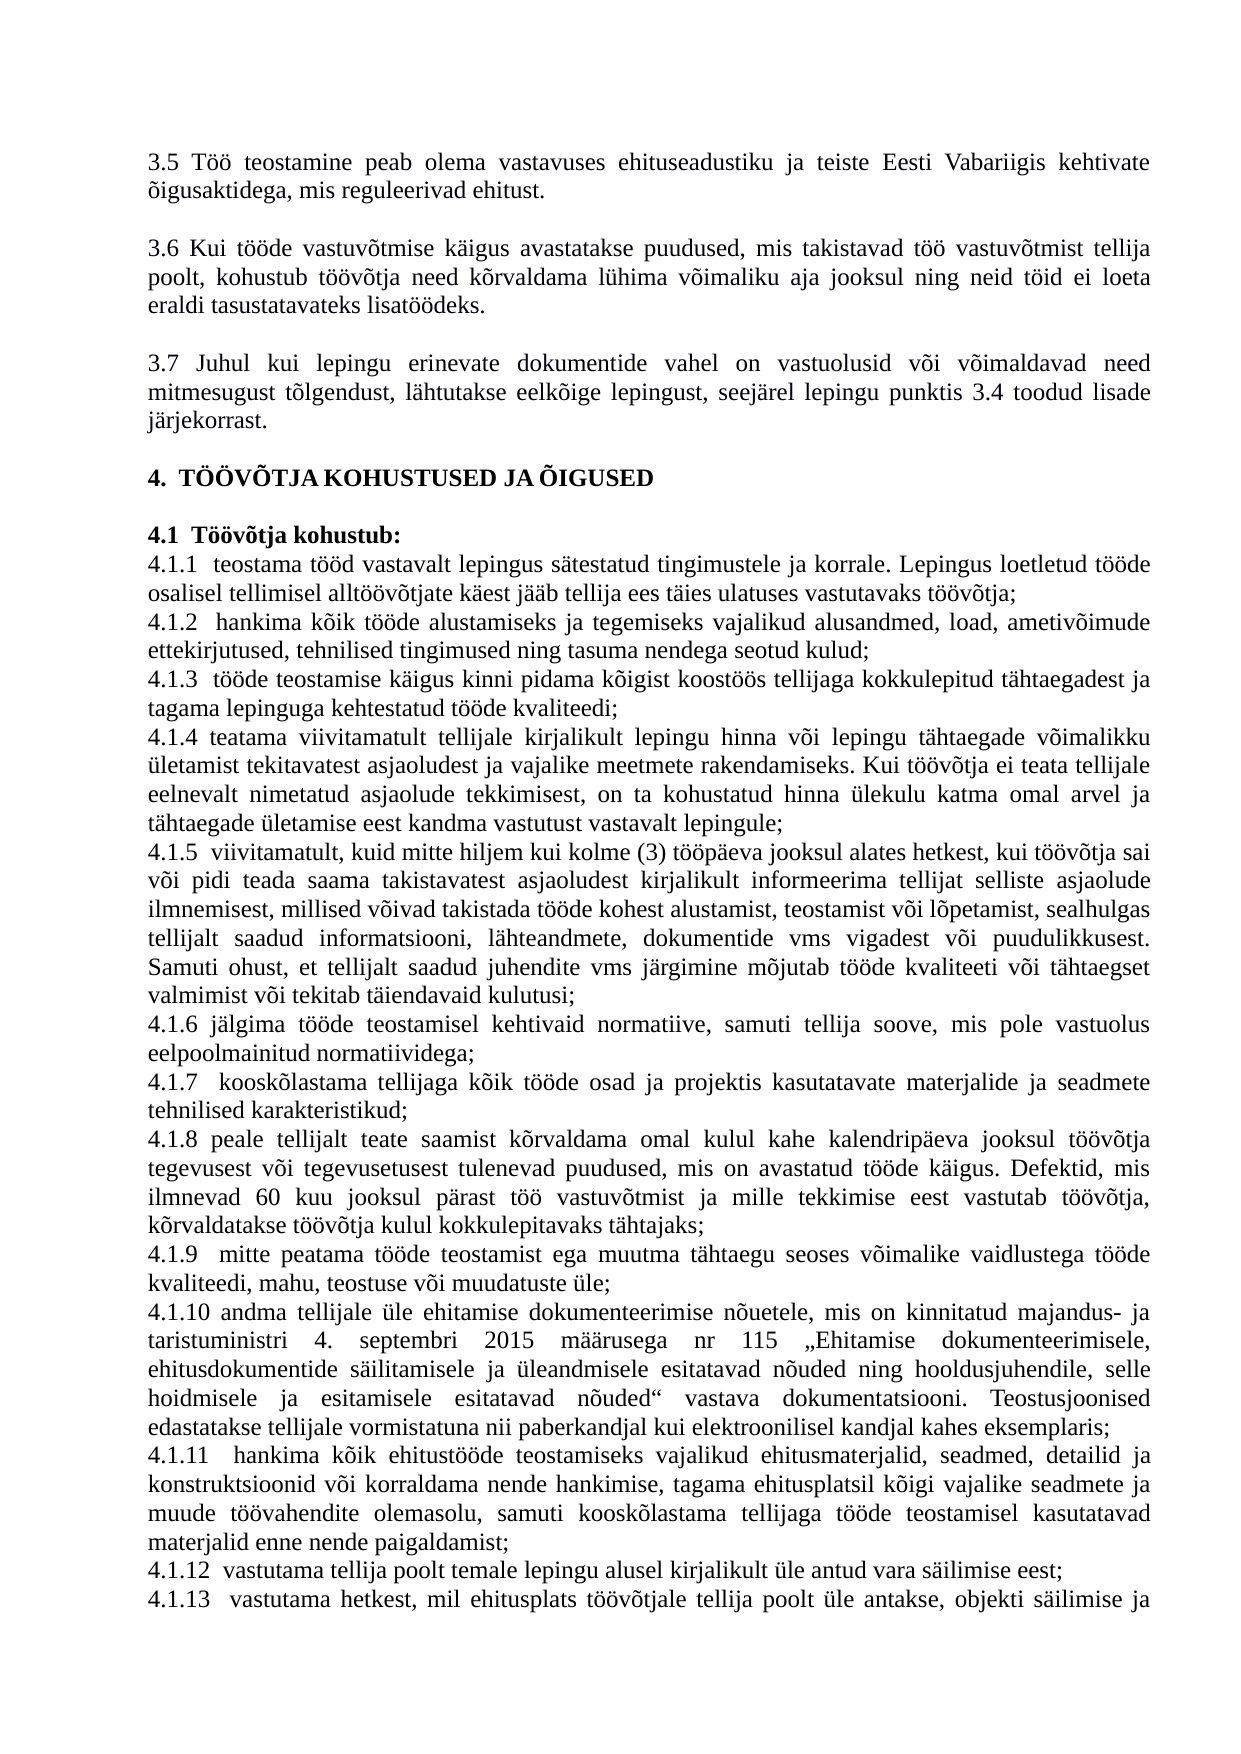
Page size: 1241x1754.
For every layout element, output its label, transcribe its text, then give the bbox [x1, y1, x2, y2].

text 4.1.4 teatama viivitamatult tellijale kirjalikult lepingu hinna või lepingu tähtaegade võimalikku ületamist tekitavatest asjaoludest ja vajalike meetmete rakendamiseks. Kui töövõtja ei teata tellijale eelnevalt nimetatud asjaolude tekkimisest, on ta kohustatud hinna ülekulu katma omal arvel ja tähtaegade ületamise eest kandma vastutust vastavalt lepingule; [148, 722, 1152, 837]
text 4.1.7 kooskõlastama tellijaga kõik tööde osad ja projektis kasutatavate materjalide ja seadmete tehnilised karakteristikud; [148, 1067, 1152, 1124]
text 4.1.1 teostama tööd vastavalt lepingus sätestatud tingimustele ja korrale. Lepingus loetletud tööde osalisel tellimisel alltöövõtjate käest jääb tellija ees täies ulatuses vastutavaks töövõtja; [148, 549, 1152, 607]
text 4.1.8 peale tellijalt teate saamist kõrvaldama omal kulul kahe kalendripäeva jooksul töövõtja tegevusest või tegevusetusest tulenevad puudused, mis on avastatud tööde käigus. Defektid, mis ilmnevad 60 kuu jooksul pärast töö vastuvõtmist ja mille tekkimise eest vastutab töövõtja, kõrvaldatakse töövõtja kulul kokkulepitavaks tähtajaks; [148, 1124, 1152, 1239]
text 4.1.9 mitte peatama tööde teostamist ega muutma tähtaegu seoses võimalike vaidlustega tööde kvaliteedi, mahu, teostuse või muudatuste üle; [148, 1239, 1152, 1297]
text 4.1 Töövõtja kohustub: [148, 521, 1152, 549]
list 3.5 Töö teostamine peab olema vastavuses ehituseadustiku ja teiste Eesti Vabariigis kehtivate õigusaktidega, mis reguleerivad ehitust. [148, 147, 1152, 204]
text 4.1.13 vastutama hetkest, mil ehitusplats töövõtjale tellija poolt üle antakse, objekti säilimise ja [148, 1584, 1152, 1613]
text 4.1.12 vastutama tellija poolt temale lepingu alusel kirjalikult üle antud vara säilimise eest; [148, 1556, 1152, 1584]
text 4.1.3 tööde teostamise käigus kinni pidama kõigist koostöös tellijaga kokkulepitud tähtaegadest ja tagama lepinguga kehtestatud tööde kvaliteedi; [148, 664, 1152, 722]
text 4.1.2 hankima kõik tööde alustamiseks ja tegemiseks vajalikud alusandmed, load, ametivõimude ettekirjutused, tehnilised tingimused ning tasuma nendega seotud kulud; [148, 607, 1152, 664]
text 4. TÖÖVÕTJA KOHUSTUSED JA ÕIGUSED [148, 463, 1152, 492]
list 3.7 Juhul kui lepingu erinevate dokumentide vahel on vastuolusid või võimaldavad need mitmesugust tõlgendust, lähtutakse eelkõige lepingust, seejärel lepingu punktis 3.4 toodud lisade järjekorrast. [148, 348, 1152, 434]
text 4.1.11 hankima kõik ehitustööde teostamiseks vajalikud ehitusmaterjalid, seadmed, detailid ja konstruktsioonid või korraldama nende hankimise, tagama ehitusplatsil kõigi vajalike seadmete ja muude töövahendite olemasolu, samuti kooskõlastama tellijaga tööde teostamisel kasutatavad materjalid enne nende paigaldamist; [148, 1441, 1152, 1556]
text 4.1.5 viivitamatult, kuid mitte hiljem kui kolme (3) tööpäeva jooksul alates hetkest, kui töövõtja sai või pidi teada saama takistavatest asjaoludest kirjalikult informeerima tellijat selliste asjaolude ilmnemisest, millised võivad takistada tööde kohest alustamist, teostamist või lõpetamist, sealhulgas tellijalt saadud informatsiooni, lähteandmete, dokumentide vms vigadest või puudulikkusest. Samuti ohust, et tellijalt saadud juhendite vms järgimine mõjutab tööde kvaliteeti või tähtaegset valmimist või tekitab täiendavaid kulutusi; [148, 837, 1152, 1009]
text 4.1.6 jälgima tööde teostamisel kehtivaid normatiive, samuti tellija soove, mis pole vastuolus eelpoolmainitud normatiividega; [148, 1009, 1152, 1067]
list 3.6 Kui tööde vastuvõtmise käigus avastatakse puudused, mis takistavad töö vastuvõtmist tellija poolt, kohustub töövõtja need kõrvaldama lühima võimaliku aja jooksul ning neid töid ei loeta eraldi tasustatavateks lisatöödeks. [148, 233, 1152, 319]
text 4.1.10 andma tellijale üle ehitamise dokumenteerimise nõuetele, mis on kinnitatud majandus- ja taristuministri 4. septembri 2015 määrusega nr 115 „Ehitamise dokumenteerimisele, ehitusdokumentide säilitamisele ja üleandmisele esitatavad nõuded ning hooldusjuhendile, selle hoidmisele ja esitamisele esitatavad nõuded“ vastava dokumentatsiooni. Teostusjoonised edastatakse tellijale vormistatuna nii paberkandjal kui elektroonilisel kandjal kahes eksemplaris; [148, 1297, 1152, 1441]
